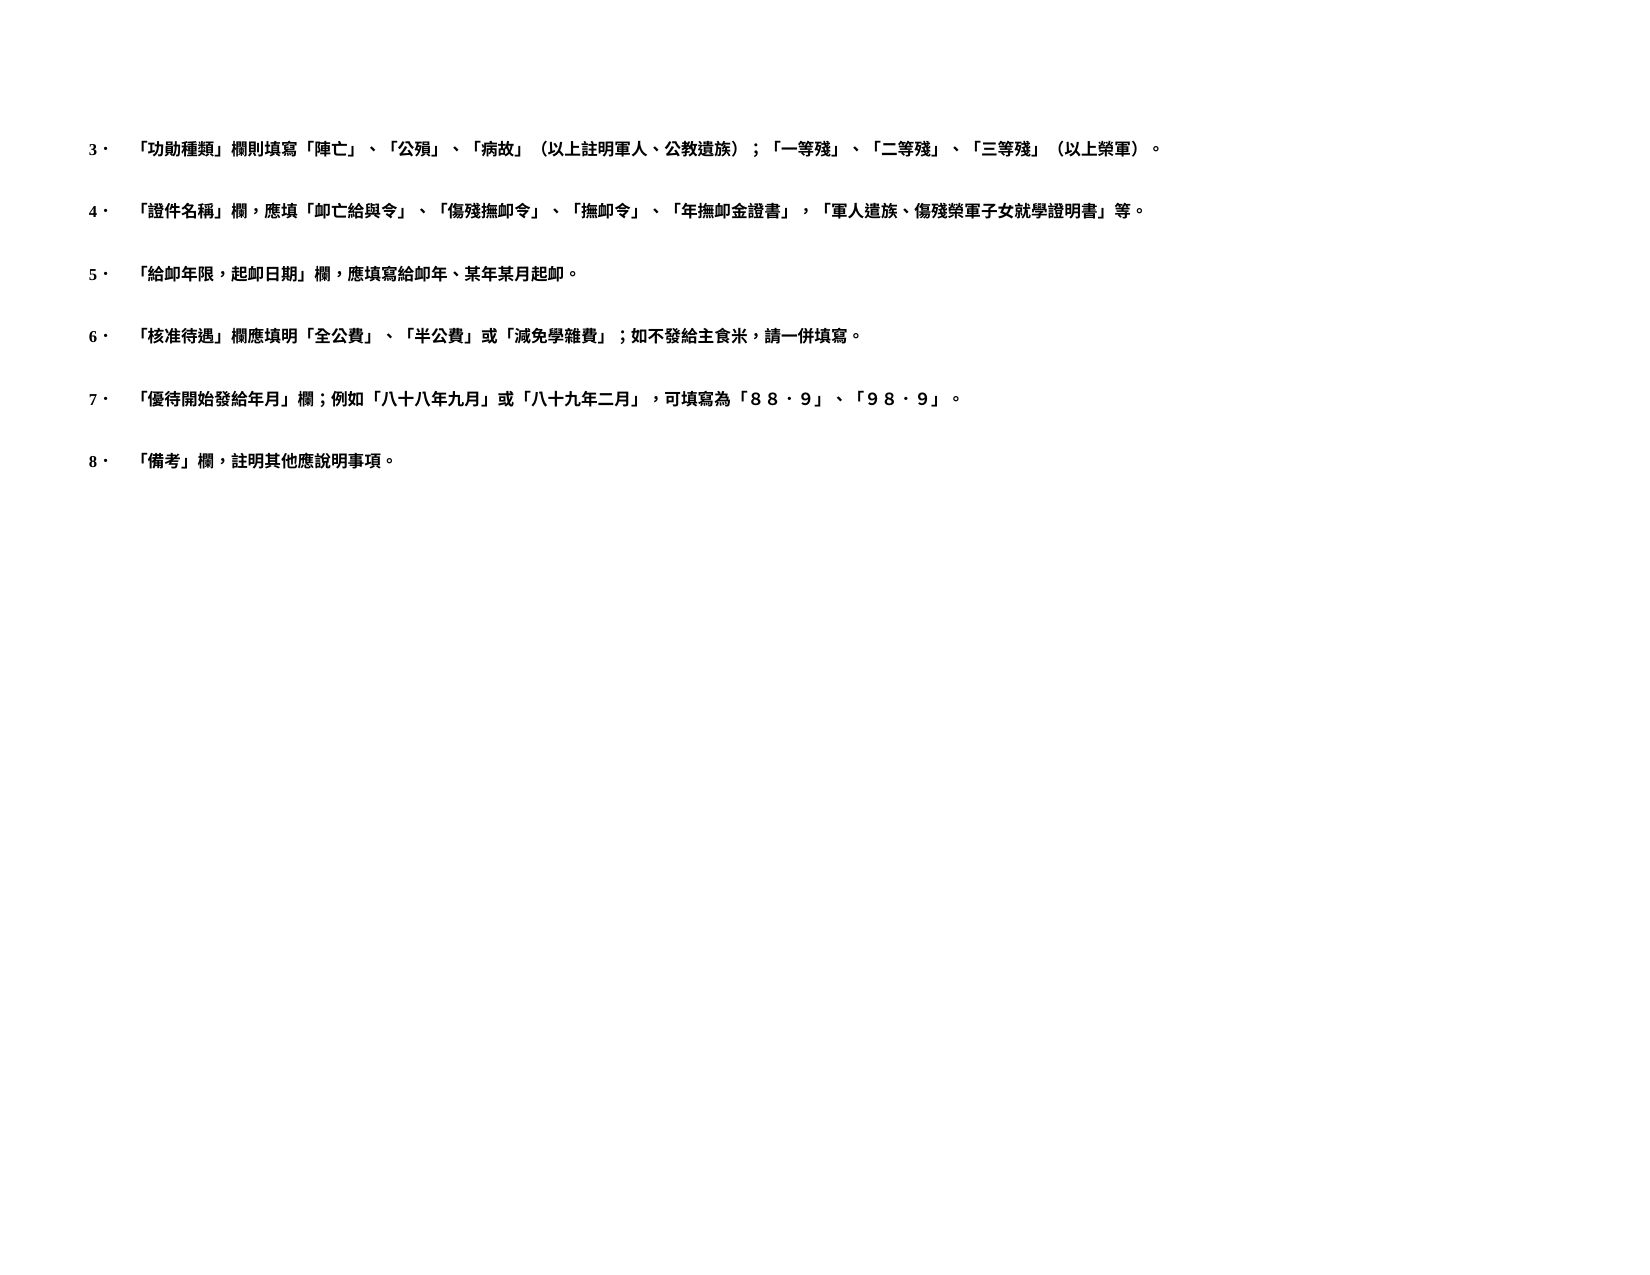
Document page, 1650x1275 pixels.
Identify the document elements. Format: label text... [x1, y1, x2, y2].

list 「備考」欄，註明其他應說明事項。 [89, 419, 1561, 481]
list 「核准待遇」欄應填明「全公費」、「半公費」或「減免學雜費」；如不發給主食米，請一併填寫。 [89, 294, 1561, 356]
list 「優待開始發給年月」欄；例如「八十八年九月」或「八十九年二月」，可填寫為「８８．９」、「９８．９」。 [89, 356, 1561, 419]
list 「功勛種類」欄則填寫「陣亡」、「公殞」、「病故」（以上註明軍人、公教遺族）；「一等殘」、「二等殘」、「三等殘」（以上榮軍）。 [89, 106, 1561, 169]
list 「證件名稱」欄，應填「卹亡給與令」、「傷殘撫卹令」、「撫卹令」、「年撫卹金證書」，「軍人遣族、傷殘榮軍子女就學證明書」等。 [89, 169, 1561, 231]
list 「給卹年限，起卹日期」欄，應填寫給卹年、某年某月起卹。 [89, 231, 1561, 294]
